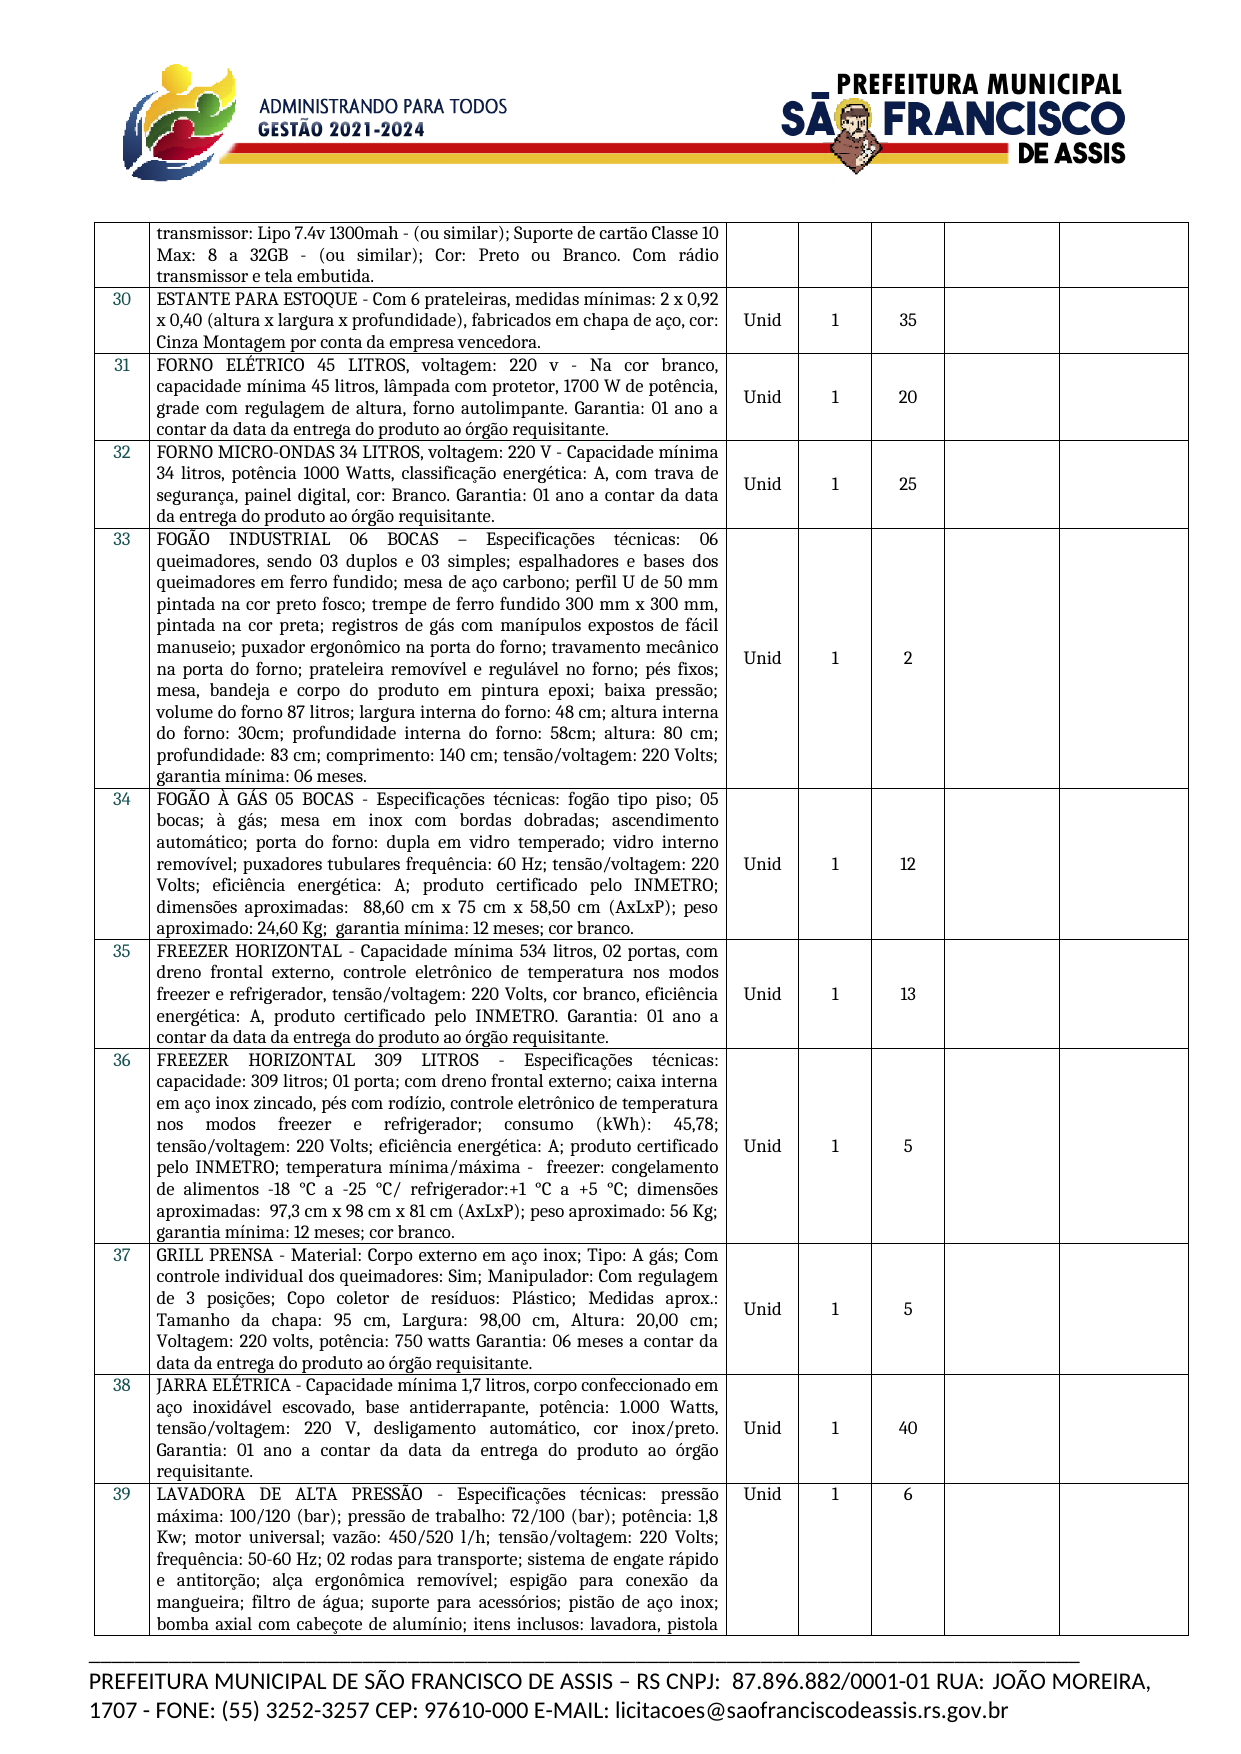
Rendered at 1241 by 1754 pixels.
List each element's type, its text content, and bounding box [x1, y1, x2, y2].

table_cell [945, 529, 1059, 787]
table_cell [945, 223, 1059, 287]
table_cell 1 [799, 354, 871, 440]
table_cell Unid [727, 940, 798, 1048]
table_cell [945, 789, 1059, 939]
table_cell 31 [95, 354, 149, 440]
table_cell 35 [95, 940, 149, 1048]
table_cell Unid [727, 288, 798, 353]
table_cell Unid [727, 1049, 798, 1243]
table_cell Unid [727, 529, 798, 787]
table_cell [1060, 1484, 1188, 1634]
table_cell [1060, 441, 1188, 528]
table_cell [945, 441, 1059, 528]
table_cell [945, 1244, 1059, 1374]
table_cell Jarra elétrica - Capacidade mínima 1,7 litros, corpo confeccionado em aço inoxidável escovado, base antiderrapante, potência: 1.000 Watts, tensão/voltagem: 220 V, desligamento automático, cor inox/preto. Garantia: 01 ano a contar da data da entrega do produto ao órgão requisitante. [150, 1375, 726, 1483]
table_cell 12 [872, 789, 944, 939]
table_cell [1060, 1049, 1188, 1243]
table_cell 1 [799, 940, 871, 1048]
table_cell 38 [95, 1375, 149, 1483]
table_cell [945, 354, 1059, 440]
table_cell 40 [872, 1375, 944, 1483]
table_cell 37 [95, 1244, 149, 1374]
table_cell 34 [95, 789, 149, 939]
table_cell 30 [95, 288, 149, 353]
table_cell 1 [799, 789, 871, 939]
table_cell 1 [799, 1049, 871, 1243]
table_cell 1 [799, 441, 871, 528]
table_cell 2 [872, 529, 944, 787]
table_cell 1 [799, 529, 871, 787]
table_cell 36 [95, 1049, 149, 1243]
table_cell [799, 223, 871, 287]
table_cell [872, 223, 944, 287]
table_cell 1 [799, 1484, 871, 1634]
table_cell [1060, 288, 1188, 353]
table_cell [945, 1049, 1059, 1243]
table_cell [945, 1375, 1059, 1483]
table_cell transmissor: Lipo 7.4v 1300mah - (ou similar); Suporte de cartão Classe 10 Max: 8 a 32GB - (ou similar); Cor: Preto ou Branco. Com rádio transmissor e tela embutida. [150, 223, 726, 287]
table_cell 25 [872, 441, 944, 528]
table_cell 5 [872, 1244, 944, 1374]
table_cell Forno elétrico 45 litros, voltagem: 220 v - Na cor branco, capacidade mínima 45 litros, lâmpada com protetor, 1700 W de potência, grade com regulagem de altura, forno autolimpante. Garantia: 01 ano a contar da data da entrega do produto ao órgão requisitante. [150, 354, 726, 440]
table_cell [945, 288, 1059, 353]
table_cell 35 [872, 288, 944, 353]
table_cell Unid [727, 441, 798, 528]
table_cell [1060, 354, 1188, 440]
table_cell Unid [727, 1484, 798, 1634]
table_cell Unid [727, 1375, 798, 1483]
table_cell [1060, 1375, 1188, 1483]
table_cell [727, 223, 798, 287]
table_cell [945, 1484, 1059, 1634]
table_cell [1060, 940, 1188, 1048]
table_cell Freezer horizontal - Capacidade mínima 534 litros, 02 portas, com dreno frontal externo, controle eletrônico de temperatura nos modos freezer e refrigerador, tensão/voltagem: 220 Volts, cor branco, eficiência energética: A, produto certificado pelo INMETRO. Garantia: 01 ano a contar da data da entrega do produto ao órgão requisitante. [150, 940, 726, 1048]
table_cell [95, 223, 149, 287]
table_cell 32 [95, 441, 149, 528]
table_cell 5 [872, 1049, 944, 1243]
table_cell 1 [799, 1244, 871, 1374]
table_cell 20 [872, 354, 944, 440]
table_cell [1060, 529, 1188, 787]
table_cell 1 [799, 288, 871, 353]
table_cell Unid [727, 1244, 798, 1374]
table_cell FOGÃO INDUSTRIAL 06 BOCAS – Especificações técnicas: 06 queimadores, sendo 03 duplos e 03 simples; espalhadores e bases dos queimadores em ferro fundido; mesa de aço carbono; perfil U de 50 mm pintada na cor preto fosco; trempe de ferro fundido 300 mm x 300 mm, pintada na cor preta; registros de gás com manípulos expostos de fácil manuseio; puxador ergonômico na porta do forno; travamento mecânico na porta do forno; prateleira removível e regulável no forno; pés fixos; mesa, bandeja e corpo do produto em pintura epoxi; baixa pressão; volume do forno 87 litros; largura interna do forno: 48 cm; altura interna do forno: 30cm; profundidade interna do forno: 58cm; altura: 80 cm; profundidade: 83 cm; comprimento: 140 cm; tensão/voltagem: 220 Volts; garantia mínima: 06 meses. [150, 529, 726, 787]
table_cell 6 [872, 1484, 944, 1634]
table_cell [945, 940, 1059, 1048]
table_cell Unid [727, 354, 798, 440]
table_cell Unid [727, 789, 798, 939]
table_cell Forno micro-ondas 34 litros, voltagem: 220 V - Capacidade mínima 34 litros, potência 1000 Watts, classificação energética: A, com trava de segurança, painel digital, cor: Branco. Garantia: 01 ano a contar da data da entrega do produto ao órgão requisitante. [150, 441, 726, 528]
table_cell [1060, 1244, 1188, 1374]
table_cell Grill prensa - Material: Corpo externo em aço inox; Tipo: A gás; Com controle individual dos queimadores: Sim; Manipulador: Com regulagem de 3 posições; Copo coletor de resíduos: Plástico; Medidas aprox.: Tamanho da chapa: 95 cm, Largura: 98,00 cm, Altura: 20,00 cm; Voltagem: 220 volts, potência: 750 watts Garantia: 06 meses a contar da data da entrega do produto ao órgão requisitante. [150, 1244, 726, 1374]
table_cell [1060, 223, 1188, 287]
table_cell 33 [95, 529, 149, 787]
table_cell 1 [799, 1375, 871, 1483]
table_cell Freezer horizontal 309 litros - Especificações técnicas: capacidade: 309 litros; 01 porta; com dreno frontal externo; caixa interna em aço inox zincado, pés com rodízio, controle eletrônico de temperatura nos modos freezer e refrigerador; consumo (kWh): 45,78; tensão/voltagem: 220 Volts; eficiência energética: A; produto certificado pelo INMETRO; temperatura mínima/máxima - freezer: congelamento de alimentos -18 °C a -25 °C/ refrigerador:+1 °C a +5 °C; dimensões aproximadas: 97,3 cm x 98 cm x 81 cm (AxLxP); peso aproximado: 56 Kg; garantia mínima: 12 meses; cor branco. [150, 1049, 726, 1243]
table_cell Estante para estoque - Com 6 prateleiras, medidas mínimas: 2 x 0,92 x 0,40 (altura x largura x profundidade), fabricados em chapa de aço, cor: Cinza Montagem por conta da empresa vencedora. [150, 288, 726, 353]
table_cell Fogão à gás 05 bocas - Especificações técnicas: fogão tipo piso; 05 bocas; à gás; mesa em inox com bordas dobradas; ascendimento automático; porta do forno: dupla em vidro temperado; vidro interno removível; puxadores tubulares frequência: 60 Hz; tensão/voltagem: 220 Volts; eficiência energética: A; produto certificado pelo INMETRO; dimensões aproximadas: 88,60 cm x 75 cm x 58,50 cm (AxLxP); peso aproximado: 24,60 Kg; garantia mínima: 12 meses; cor branco. [150, 789, 726, 939]
table_cell Lavadora de alta pressão - Especificações técnicas: pressão máxima: 100/120 (bar); pressão de trabalho: 72/100 (bar); potência: 1,8 Kw; motor universal; vazão: 450/520 l/h; tensão/voltagem: 220 Volts; frequência: 50-60 Hz; 02 rodas para transporte; sistema de engate rápido e antitorção; alça ergonômica removível; espigão para conexão da mangueira; filtro de água; suporte para acessórios; pistão de aço inox; bomba axial com cabeçote de alumínio; itens inclusos: lavadora, pistola [150, 1484, 726, 1634]
table_cell 39 [95, 1484, 149, 1634]
table_cell 13 [872, 940, 944, 1048]
table_cell [1060, 789, 1188, 939]
